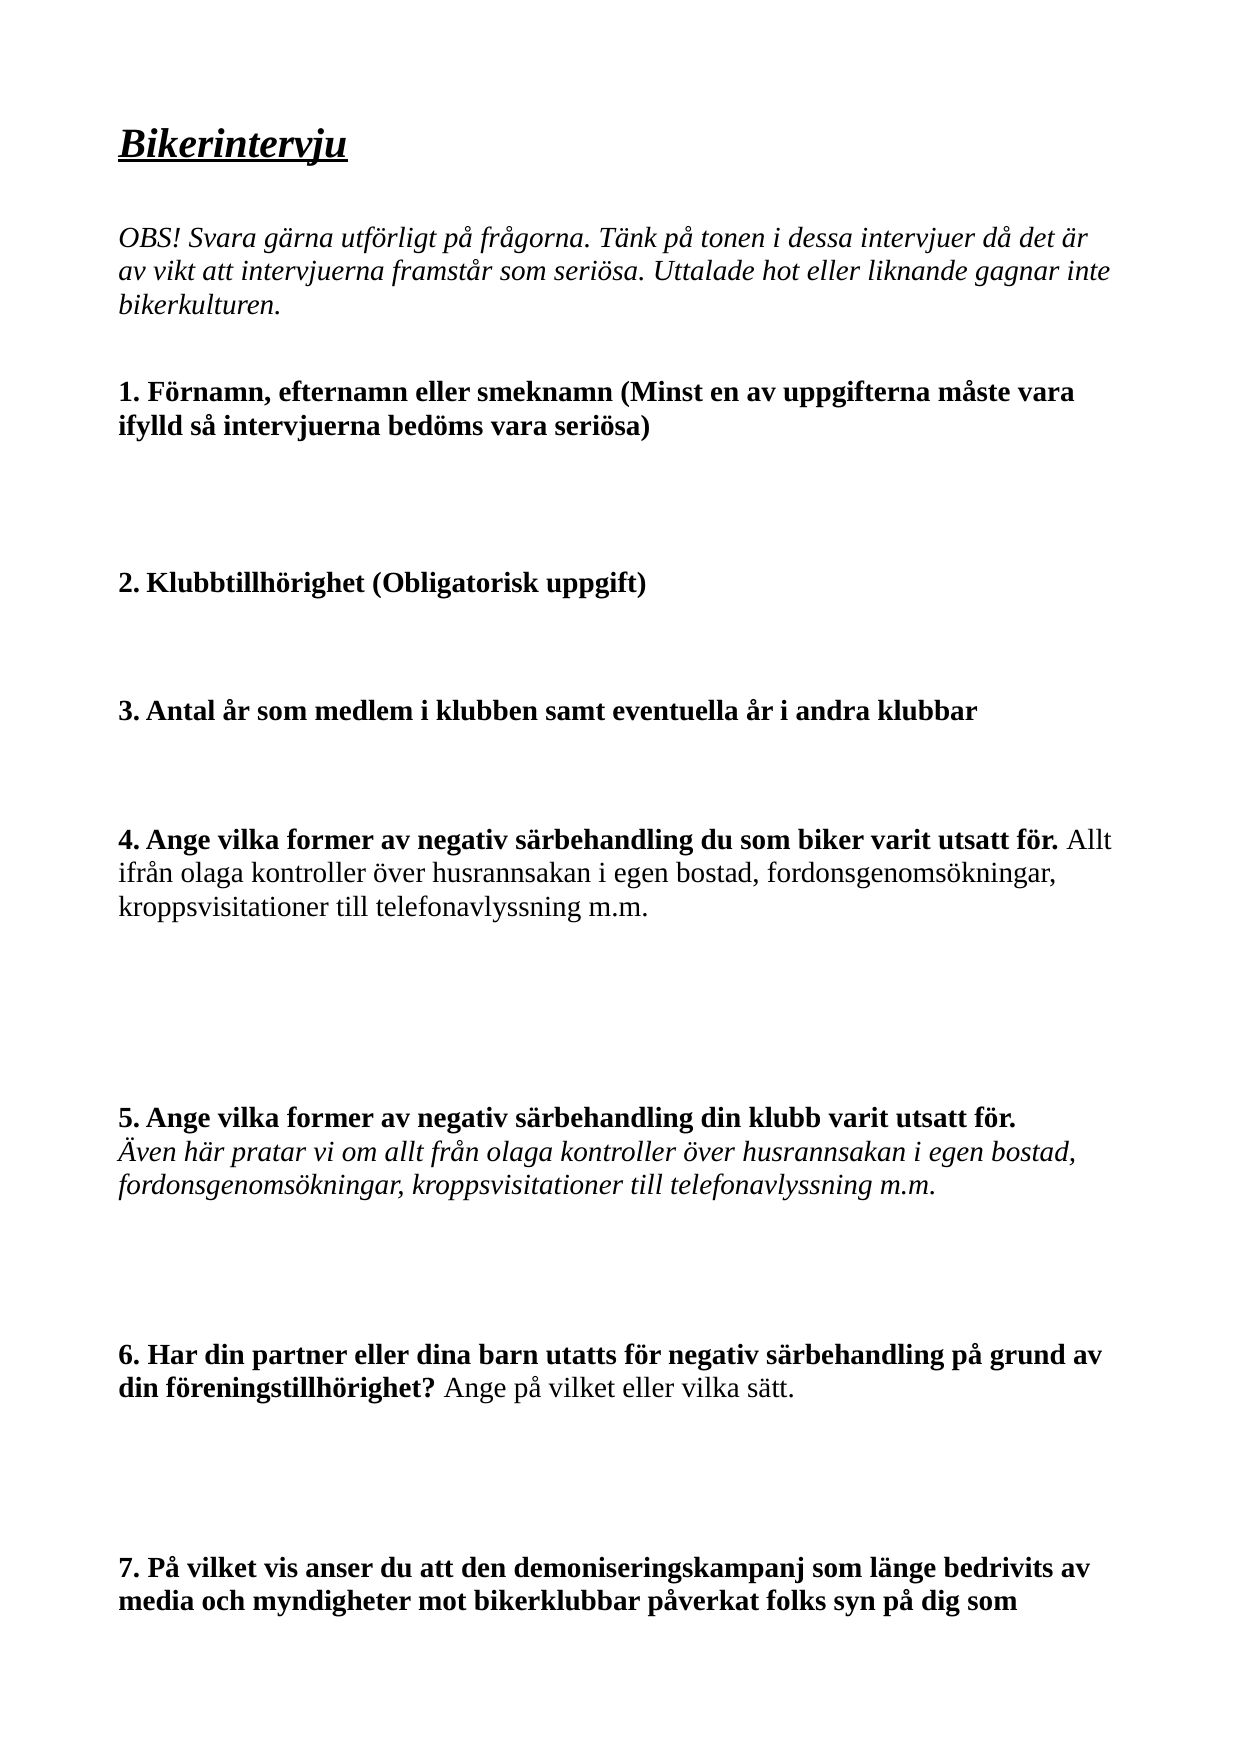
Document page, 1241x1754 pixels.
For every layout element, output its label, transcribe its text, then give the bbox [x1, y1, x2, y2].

text 7. På vilket vis anser du att den demoniseringskampanj som länge bedrivits av media och myndigheter mot bikerklubbar påverkat folks syn på dig som [118, 1550, 1122, 1617]
list 1. Förnamn, efternamn eller smeknamn (Minst en av uppgifterna måste vara ifylld så intervjuerna bedöms vara seriösa) [118, 374, 1122, 441]
text 6. Har din partner eller dina barn utatts för negativ särbehandling på grund av din föreningstillhörighet? Ange på vilket eller vilka sätt. [118, 1337, 1122, 1404]
text Bikerintervju [118, 118, 1122, 166]
text OBS! Svara gärna utförligt på frågorna. Tänk på tonen i dessa intervjuer då det är av vikt att intervjuerna framstår som seriösa. Uttalade hot eller liknande gagnar inte bikerkulturen. [118, 220, 1122, 320]
text 2. Klubbtillhörighet (Obligatorisk uppgift) [118, 565, 1122, 598]
text 3. Antal år som medlem i klubben samt eventuella år i andra klubbar [118, 693, 1122, 727]
text 5. Ange vilka former av negativ särbehandling din klubb varit utsatt för. Även här pratar vi om allt från olaga kontroller över husrannsakan i egen bostad, fordonsgenomsökningar, kroppsvisitationer till telefonavlyssning m.m. [118, 1100, 1122, 1201]
text 4. Ange vilka former av negativ särbehandling du som biker varit utsatt för. Allt ifrån olaga kontroller över husrannsakan i egen bostad, fordonsgenomsökningar, kroppsvisitationer till telefonavlyssning m.m. [118, 822, 1122, 923]
